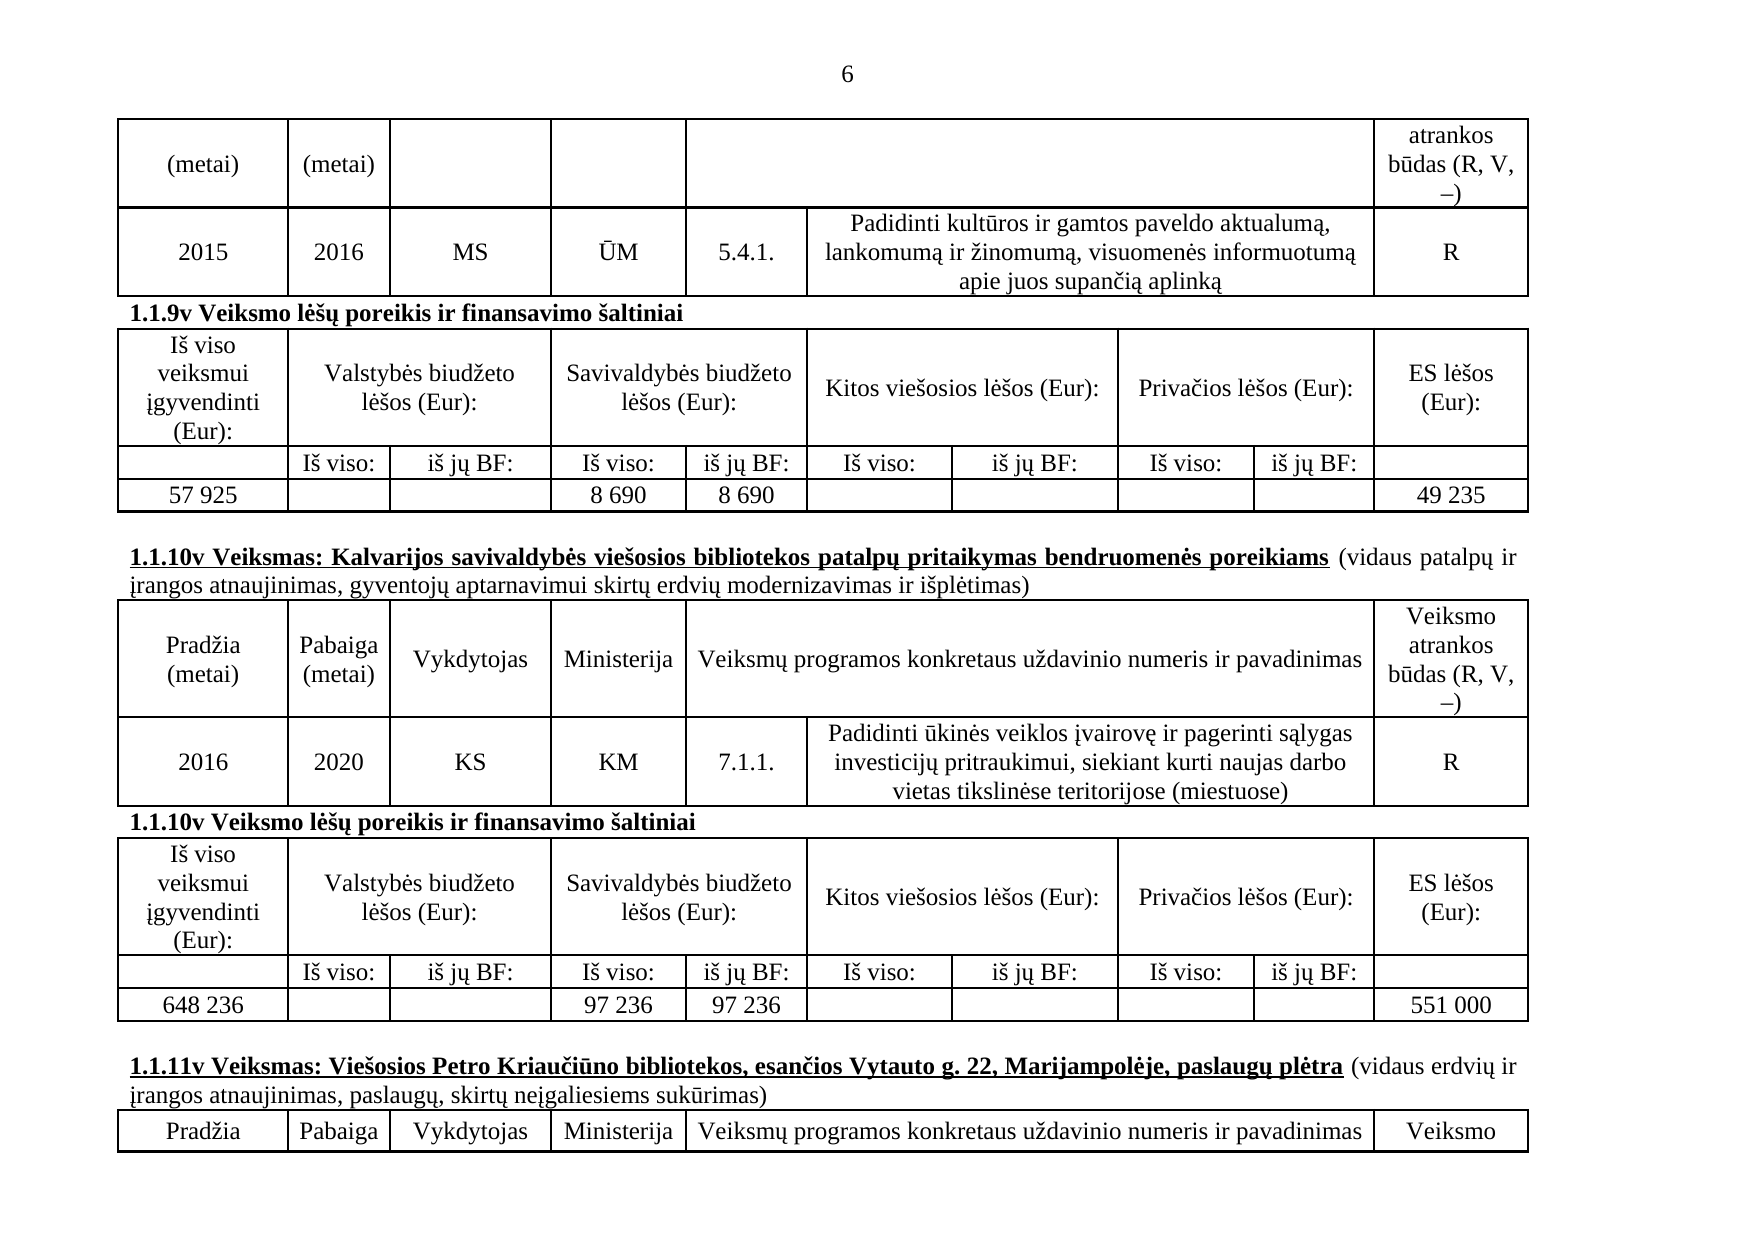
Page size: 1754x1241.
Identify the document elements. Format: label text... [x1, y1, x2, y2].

table_cell [687, 120, 1373, 206]
table_cell Savivaldybės biudžeto lėšos (Eur): [552, 330, 806, 445]
table_cell [1530, 328, 1553, 445]
table_cell Iš viso: [552, 447, 685, 477]
table_cell [1118, 513, 1254, 542]
table_cell 2015 [119, 209, 287, 295]
table_cell iš jų BF: [1255, 956, 1373, 987]
table_cell [686, 513, 807, 542]
table_cell Vykdytojas [391, 1111, 550, 1150]
table_cell Kitos viešosios lėšos (Eur): [808, 839, 1117, 954]
table_cell [1374, 1022, 1528, 1051]
table_cell 1.1.11v Veiksmas: Viešosios Petro Kriaučiūno bibliotekos, esančios Vytauto g. 22, Marijampolėje, paslaugų plėtra (vidaus erdvių ir įrangos atnaujinimas, paslaugų, skirtų neįgaliesiems sukūrimas) [118, 1051, 1528, 1109]
table_cell Iš viso: [552, 956, 685, 987]
table_cell [391, 989, 550, 1020]
table_cell [953, 480, 1117, 510]
table_cell Savivaldybės biudžeto lėšos (Eur): [552, 839, 806, 954]
table_cell [952, 513, 1118, 542]
table_cell [391, 120, 550, 206]
table_cell 8 690 [552, 480, 685, 510]
table_cell [1255, 480, 1373, 510]
table_cell 97 236 [687, 989, 806, 1020]
table_cell 97 236 [552, 989, 685, 1020]
table_cell [1530, 987, 1553, 1020]
table_cell Iš viso: [289, 447, 389, 477]
table_cell Privačios lėšos (Eur): [1119, 330, 1373, 445]
table_cell [1530, 445, 1553, 477]
table_cell [1553, 954, 1577, 987]
table_cell 2016 [119, 718, 287, 804]
table_cell ES lėšos (Eur): [1375, 839, 1527, 954]
table_cell [1530, 478, 1553, 510]
table_cell Ministerija [552, 1111, 685, 1150]
table_cell Pabaiga [289, 1111, 389, 1150]
table_cell iš jų BF: [1255, 447, 1373, 477]
table_cell Kitos viešosios lėšos (Eur): [808, 330, 1117, 445]
table_cell 2020 [289, 718, 389, 804]
table_cell Iš viso veiksmui įgyvendinti (Eur): [119, 839, 287, 954]
table_cell [391, 480, 550, 510]
table_cell Valstybės biudžeto lėšos (Eur): [289, 330, 550, 445]
table_cell iš jų BF: [687, 956, 806, 987]
table_cell Pradžia [119, 1111, 287, 1150]
table_cell [1530, 1109, 1553, 1150]
table_cell [1553, 1051, 1577, 1109]
table_cell iš jų BF: [687, 447, 806, 477]
table_cell [1553, 805, 1577, 837]
table_cell [1553, 206, 1577, 295]
table_cell [1530, 118, 1553, 206]
table_cell [1530, 1020, 1553, 1051]
table_cell [1553, 599, 1577, 716]
table_cell KS [391, 718, 550, 804]
table_cell ŪM [552, 209, 685, 295]
table_cell [1530, 206, 1553, 295]
table_cell [119, 956, 287, 987]
table_cell (metai) [119, 120, 287, 206]
table_cell [288, 513, 389, 542]
table_cell Privačios lėšos (Eur): [1119, 839, 1373, 954]
table_cell 2016 [289, 209, 389, 295]
table_cell iš jų BF: [391, 447, 550, 477]
table_cell [1553, 987, 1577, 1020]
table_cell 7.1.1. [687, 718, 806, 804]
table_cell MS [391, 209, 550, 295]
table_cell [552, 120, 685, 206]
table_cell [1119, 480, 1253, 510]
table_cell [1530, 805, 1553, 837]
table_cell 1.1.10v Veiksmo lėšų poreikis ir finansavimo šaltiniai [118, 807, 1528, 837]
table_cell [551, 513, 686, 542]
table_cell [1375, 956, 1527, 987]
table_cell [1530, 542, 1553, 599]
table_cell [118, 1022, 288, 1051]
table_cell [1553, 445, 1577, 477]
table_cell Valstybės biudžeto lėšos (Eur): [289, 839, 550, 954]
table_cell [1254, 513, 1374, 542]
table_cell Veiksmo atrankos būdas (R, V, –) [1375, 601, 1527, 716]
table_cell Iš viso: [289, 956, 389, 987]
table_cell [807, 1022, 952, 1051]
table_cell Iš viso: [808, 956, 951, 987]
table_cell [390, 513, 551, 542]
table_cell [118, 513, 288, 542]
table_cell [1553, 1020, 1577, 1051]
table_cell Iš viso veiksmui įgyvendinti (Eur): [119, 330, 287, 445]
table_cell Ministerija [552, 601, 685, 716]
table_cell [1254, 1022, 1374, 1051]
table_cell Vykdytojas [391, 601, 550, 716]
table_cell [289, 989, 389, 1020]
table_cell R [1375, 718, 1527, 804]
table_cell [1530, 599, 1553, 716]
table_cell [1553, 542, 1577, 599]
table_cell [1553, 1109, 1577, 1150]
table_cell Iš viso: [1119, 447, 1253, 477]
table_cell [1119, 989, 1253, 1020]
table_cell [1118, 1022, 1254, 1051]
table_cell [953, 989, 1117, 1020]
table_cell 1.1.9v Veiksmo lėšų poreikis ir finansavimo šaltiniai [118, 297, 1528, 328]
table_cell Iš viso: [808, 447, 951, 477]
table_cell KM [552, 718, 685, 804]
table_cell [952, 1022, 1118, 1051]
table_cell 8 690 [687, 480, 806, 510]
table_cell [390, 1022, 551, 1051]
table_cell [1553, 837, 1577, 954]
table_cell [1530, 954, 1553, 987]
table_cell [807, 513, 952, 542]
table_cell [1530, 1051, 1553, 1109]
table_cell [1374, 513, 1528, 542]
table_cell [808, 480, 951, 510]
table_cell [1553, 716, 1577, 804]
table_cell [1553, 510, 1577, 542]
table_cell [289, 480, 389, 510]
table_cell 648 236 [119, 989, 287, 1020]
table_cell [551, 1022, 686, 1051]
table_cell [1530, 510, 1553, 542]
table_cell [288, 1022, 389, 1051]
table_cell (metai) [289, 120, 389, 206]
table_cell 1.1.10v Veiksmas: Kalvarijos savivaldybės viešosios bibliotekos patalpų pritaikymas bendruomenės poreikiams (vidaus patalpų ir įrangos atnaujinimas, gyventojų aptarnavimui skirtų erdvių modernizavimas ir išplėtimas) [118, 542, 1528, 599]
table_cell 49 235 [1375, 480, 1527, 510]
table_cell ES lėšos (Eur): [1375, 330, 1527, 445]
table_cell Veiksmų programos konkretaus uždavinio numeris ir pavadinimas [687, 1111, 1373, 1150]
table_cell Padidinti ūkinės veiklos įvairovę ir pagerinti sąlygas investicijų pritraukimui, siekiant kurti naujas darbo vietas tikslinėse teritorijose (miestuose) [808, 718, 1373, 804]
table_cell Padidinti kultūros ir gamtos paveldo aktualumą, lankomumą ir žinomumą, visuomenės informuotumą apie juos supančią aplinką [808, 209, 1373, 295]
table_cell [1530, 295, 1553, 328]
table_cell 551 000 [1375, 989, 1527, 1020]
table_cell [686, 1022, 807, 1051]
table_cell 57 925 [119, 480, 287, 510]
table_cell [1255, 989, 1373, 1020]
table_cell [1553, 328, 1577, 445]
table_cell [1553, 295, 1577, 328]
table_cell [808, 989, 951, 1020]
table_cell atrankos būdas (R, V, –) [1375, 120, 1527, 206]
table_cell Veiksmų programos konkretaus uždavinio numeris ir pavadinimas [687, 601, 1373, 716]
table_cell R [1375, 209, 1527, 295]
table_cell [1553, 478, 1577, 510]
table_cell iš jų BF: [953, 956, 1117, 987]
table_cell [1530, 716, 1553, 804]
table_cell [1530, 837, 1553, 954]
table_cell iš jų BF: [391, 956, 550, 987]
table_cell Pradžia (metai) [119, 601, 287, 716]
table_cell Pabaiga (metai) [289, 601, 389, 716]
table_cell iš jų BF: [953, 447, 1117, 477]
table_cell Veiksmo [1375, 1111, 1527, 1150]
table_cell [119, 447, 287, 477]
table_cell [1553, 118, 1577, 206]
table_cell 5.4.1. [687, 209, 806, 295]
table_cell [1375, 447, 1527, 477]
table_cell Iš viso: [1119, 956, 1253, 987]
